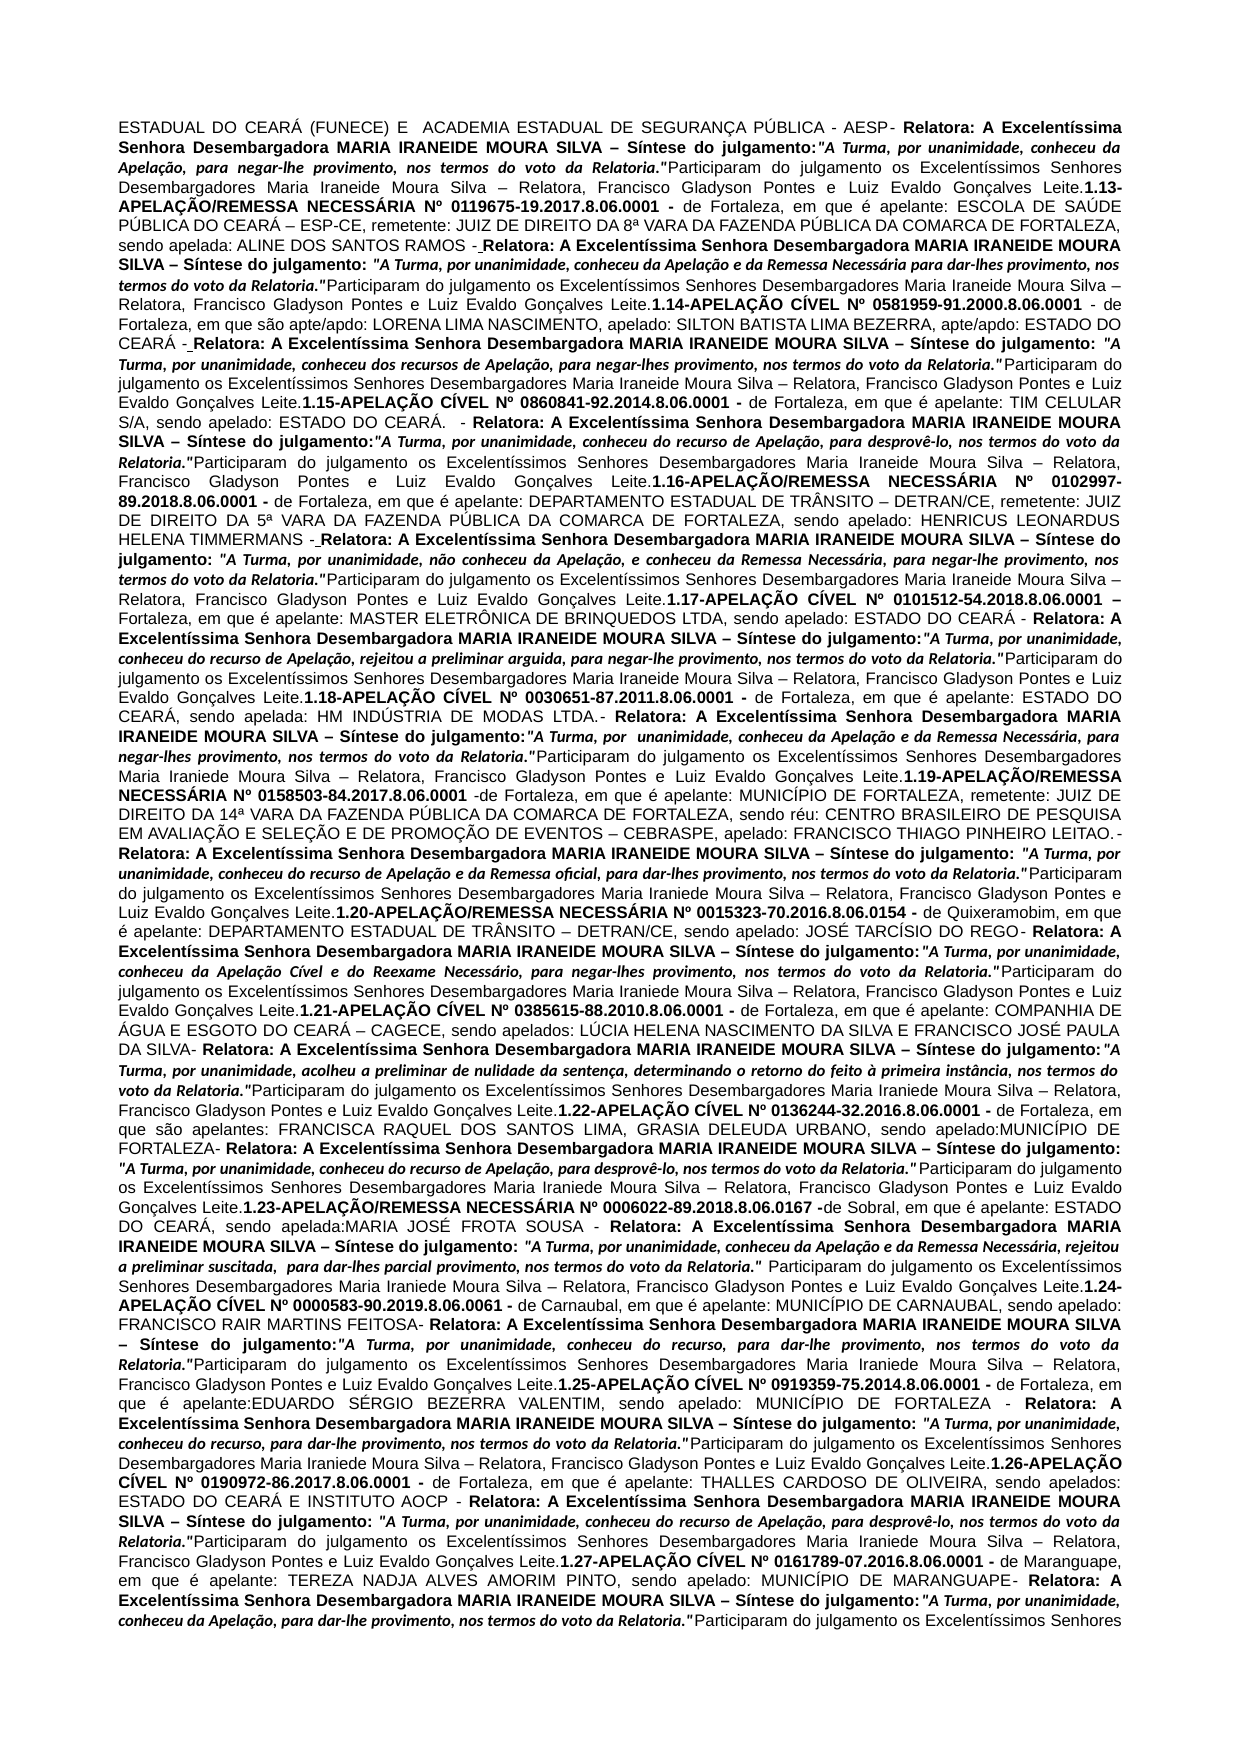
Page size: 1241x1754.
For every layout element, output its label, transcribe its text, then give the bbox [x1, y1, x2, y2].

text ESTADUAL DO CEARÁ (FUNECE) E ACADEMIA ESTADUAL DE SEGURANÇA PÚBLICA - AESP- Relatora: A Excelentíssima Senhora Desembargadora MARIA IRANEIDE MOURA SILVA – Síntese do julgamento:"A Turma, por unanimidade, conheceu da Apelação, para negar-lhe provimento, nos termos do voto da Relatoria."Participaram do julgamento os Excelentíssimos Senhores Desembargadores Maria Iraneide Moura Silva – Relatora, Francisco Gladyson Pontes e Luiz Evaldo Gonçalves Leite.1.13-APELAÇÃO/REMESSA NECESSÁRIA Nº 0119675-19.2017.8.06.0001 - de Fortaleza, em que é apelante: ESCOLA DE SAÚDE PÚBLICA DO CEARÁ – ESP-CE, remetente: JUIZ DE DIREITO DA 8ª VARA DA FAZENDA PÚBLICA DA COMARCA DE FORTALEZA, sendo apelada: ALINE DOS SANTOS RAMOS - Relatora: A Excelentíssima Senhora Desembargadora MARIA IRANEIDE MOURA SILVA – Síntese do julgamento: "A Turma, por unanimidade, conheceu da Apelação e da Remessa Necessária para dar-lhes provimento, nos termos do voto da Relatoria."Participaram do julgamento os Excelentíssimos Senhores Desembargadores Maria Iraneide Moura Silva – Relatora, Francisco Gladyson Pontes e Luiz Evaldo Gonçalves Leite.1.14-APELAÇÃO CÍVEL Nº 0581959-91.2000.8.06.0001 - de Fortaleza, em que são apte/apdo: LORENA LIMA NASCIMENTO, apelado: SILTON BATISTA LIMA BEZERRA, apte/apdo: ESTADO DO CEARÁ - Relatora: A Excelentíssima Senhora Desembargadora MARIA IRANEIDE MOURA SILVA – Síntese do julgamento: "A Turma, por unanimidade, conheceu dos recursos de Apelação, para negar-lhes provimento, nos termos do voto da Relatoria."Participaram do julgamento os Excelentíssimos Senhores Desembargadores Maria Iraneide Moura Silva – Relatora, Francisco Gladyson Pontes e Luiz Evaldo Gonçalves Leite.1.15-APELAÇÃO CÍVEL Nº 0860841-92.2014.8.06.0001 - de Fortaleza, em que é apelante: TIM CELULAR S/A, sendo apelado: ESTADO DO CEARÁ. - Relatora: A Excelentíssima Senhora Desembargadora MARIA IRANEIDE MOURA SILVA – Síntese do julgamento:"A Turma, por unanimidade, conheceu do recurso de Apelação, para desprovê-lo, nos termos do voto da Relatoria."Participaram do julgamento os Excelentíssimos Senhores Desembargadores Maria Iraneide Moura Silva – Relatora, Francisco Gladyson Pontes e Luiz Evaldo Gonçalves Leite.1.16-APELAÇÃO/REMESSA NECESSÁRIA Nº 0102997-89.2018.8.06.0001 - de Fortaleza, em que é apelante: DEPARTAMENTO ESTADUAL DE TRÂNSITO – DETRAN/CE, remetente: JUIZ DE DIREITO DA 5ª VARA DA FAZENDA PÚBLICA DA COMARCA DE FORTALEZA, sendo apelado: HENRICUS LEONARDUS HELENA TIMMERMANS - Relatora: A Excelentíssima Senhora Desembargadora MARIA IRANEIDE MOURA SILVA – Síntese do julgamento: "A Turma, por unanimidade, não conheceu da Apelação, e conheceu da Remessa Necessária, para negar-lhe provimento, nos termos do voto da Relatoria."Participaram do julgamento os Excelentíssimos Senhores Desembargadores Maria Iraneide Moura Silva – Relatora, Francisco Gladyson Pontes e Luiz Evaldo Gonçalves Leite.1.17-APELAÇÃO CÍVEL Nº 0101512-54.2018.8.06.0001 – Fortaleza, em que é apelante: MASTER ELETRÔNICA DE BRINQUEDOS LTDA, sendo apelado: ESTADO DO CEARÁ - Relatora: A Excelentíssima Senhora Desembargadora MARIA IRANEIDE MOURA SILVA – Síntese do julgamento:"A Turma, por unanimidade, conheceu do recurso de Apelação, rejeitou a preliminar arguida, para negar-lhe provimento, nos termos do voto da Relatoria."Participaram do julgamento os Excelentíssimos Senhores Desembargadores Maria Iraneide Moura Silva – Relatora, Francisco Gladyson Pontes e Luiz Evaldo Gonçalves Leite.1.18-APELAÇÃO CÍVEL Nº 0030651-87.2011.8.06.0001 - de Fortaleza, em que é apelante: ESTADO DO CEARÁ, sendo apelada: HM INDÚSTRIA DE MODAS LTDA.- Relatora: A Excelentíssima Senhora Desembargadora MARIA IRANEIDE MOURA SILVA – Síntese do julgamento:"A Turma, por unanimidade, conheceu da Apelação e da Remessa Necessária, para negar-lhes provimento, nos termos do voto da Relatoria."Participaram do julgamento os Excelentíssimos Senhores Desembargadores Maria Iraniede Moura Silva – Relatora, Francisco Gladyson Pontes e Luiz Evaldo Gonçalves Leite.1.19-APELAÇÃO/REMESSA NECESSÁRIA Nº 0158503-84.2017.8.06.0001 -de Fortaleza, em que é apelante: MUNICÍPIO DE FORTALEZA, remetente: JUIZ DE DIREITO DA 14ª VARA DA FAZENDA PÚBLICA DA COMARCA DE FORTALEZA, sendo réu: CENTRO BRASILEIRO DE PESQUISA EM AVALIAÇÃO E SELEÇÃO E DE PROMOÇÃO DE EVENTOS – CEBRASPE, apelado: FRANCISCO THIAGO PINHEIRO LEITAO.- Relatora: A Excelentíssima Senhora Desembargadora MARIA IRANEIDE MOURA SILVA – Síntese do julgamento: "A Turma, por unanimidade, conheceu do recurso de Apelação e da Remessa oficial, para dar-lhes provimento, nos termos do voto da Relatoria."Participaram do julgamento os Excelentíssimos Senhores Desembargadores Maria Iraniede Moura Silva – Relatora, Francisco Gladyson Pontes e Luiz Evaldo Gonçalves Leite.1.20-APELAÇÃO/REMESSA NECESSÁRIA Nº 0015323-70.2016.8.06.0154 - de Quixeramobim, em que é apelante: DEPARTAMENTO ESTADUAL DE TRÂNSITO – DETRAN/CE, sendo apelado: JOSÉ TARCÍSIO DO REGO- Relatora: A Excelentíssima Senhora Desembargadora MARIA IRANEIDE MOURA SILVA – Síntese do julgamento:"A Turma, por unanimidade, conheceu da Apelação Cível e do Reexame Necessário, para negar-lhes provimento, nos termos do voto da Relatoria."Participaram do julgamento os Excelentíssimos Senhores Desembargadores Maria Iraniede Moura Silva – Relatora, Francisco Gladyson Pontes e Luiz Evaldo Gonçalves Leite.1.21-APELAÇÃO CÍVEL Nº 0385615-88.2010.8.06.0001 - de Fortaleza, em que é apelante: COMPANHIA DE ÁGUA E ESGOTO DO CEARÁ – CAGECE, sendo apelados: LÚCIA HELENA NASCIMENTO DA SILVA E FRANCISCO JOSÉ PAULA DA SILVA- Relatora: A Excelentíssima Senhora Desembargadora MARIA IRANEIDE MOURA SILVA – Síntese do julgamento:"A Turma, por unanimidade, acolheu a preliminar de nulidade da sentença, determinando o retorno do feito à primeira instância, nos termos do voto da Relatoria."Participaram do julgamento os Excelentíssimos Senhores Desembargadores Maria Iraniede Moura Silva – Relatora, Francisco Gladyson Pontes e Luiz Evaldo Gonçalves Leite.1.22-APELAÇÃO CÍVEL Nº 0136244-32.2016.8.06.0001 - de Fortaleza, em que são apelantes: FRANCISCA RAQUEL DOS SANTOS LIMA, GRASIA DELEUDA URBANO, sendo apelado:MUNICÍPIO DE FORTALEZA- Relatora: A Excelentíssima Senhora Desembargadora MARIA IRANEIDE MOURA SILVA – Síntese do julgamento: "A Turma, por unanimidade, conheceu do recurso de Apelação, para desprovê-lo, nos termos do voto da Relatoria."Participaram do julgamento os Excelentíssimos Senhores Desembargadores Maria Iraniede Moura Silva – Relatora, Francisco Gladyson Pontes e Luiz Evaldo Gonçalves Leite.1.23-APELAÇÃO/REMESSA NECESSÁRIA Nº 0006022-89.2018.8.06.0167 -de Sobral, em que é apelante: ESTADO DO CEARÁ, sendo apelada:MARIA JOSÉ FROTA SOUSA - Relatora: A Excelentíssima Senhora Desembargadora MARIA IRANEIDE MOURA SILVA – Síntese do julgamento: "A Turma, por unanimidade, conheceu da Apelação e da Remessa Necessária, rejeitou a preliminar suscitada, para dar-lhes parcial provimento, nos termos do voto da Relatoria." Participaram do julgamento os Excelentíssimos Senhores Desembargadores Maria Iraniede Moura Silva – Relatora, Francisco Gladyson Pontes e Luiz Evaldo Gonçalves Leite.1.24-APELAÇÃO CÍVEL Nº 0000583-90.2019.8.06.0061 - de Carnaubal, em que é apelante: MUNICÍPIO DE CARNAUBAL, sendo apelado: FRANCISCO RAIR MARTINS FEITOSA- Relatora: A Excelentíssima Senhora Desembargadora MARIA IRANEIDE MOURA SILVA – Síntese do julgamento:"A Turma, por unanimidade, conheceu do recurso, para dar-lhe provimento, nos termos do voto da Relatoria."Participaram do julgamento os Excelentíssimos Senhores Desembargadores Maria Iraniede Moura Silva – Relatora, Francisco Gladyson Pontes e Luiz Evaldo Gonçalves Leite.1.25-APELAÇÃO CÍVEL Nº 0919359-75.2014.8.06.0001 - de Fortaleza, em que é apelante:EDUARDO SÉRGIO BEZERRA VALENTIM, sendo apelado: MUNICÍPIO DE FORTALEZA - Relatora: A Excelentíssima Senhora Desembargadora MARIA IRANEIDE MOURA SILVA – Síntese do julgamento: "A Turma, por unanimidade, conheceu do recurso, para dar-lhe provimento, nos termos do voto da Relatoria."Participaram do julgamento os Excelentíssimos Senhores Desembargadores Maria Iraniede Moura Silva – Relatora, Francisco Gladyson Pontes e Luiz Evaldo Gonçalves Leite.1.26-APELAÇÃO CÍVEL Nº 0190972-86.2017.8.06.0001 - de Fortaleza, em que é apelante: THALLES CARDOSO DE OLIVEIRA, sendo apelados: ESTADO DO CEARÁ E INSTITUTO AOCP - Relatora: A Excelentíssima Senhora Desembargadora MARIA IRANEIDE MOURA SILVA – Síntese do julgamento: "A Turma, por unanimidade, conheceu do recurso de Apelação, para desprovê-lo, nos termos do voto da Relatoria."Participaram do julgamento os Excelentíssimos Senhores Desembargadores Maria Iraniede Moura Silva – Relatora, Francisco Gladyson Pontes e Luiz Evaldo Gonçalves Leite.1.27-APELAÇÃO CÍVEL Nº 0161789-07.2016.8.06.0001 - de Maranguape, em que é apelante: TEREZA NADJA ALVES AMORIM PINTO, sendo apelado: MUNICÍPIO DE MARANGUAPE- Relatora: A Excelentíssima Senhora Desembargadora MARIA IRANEIDE MOURA SILVA – Síntese do julgamento:"A Turma, por unanimidade, conheceu da Apelação, para dar-lhe provimento, nos termos do voto da Relatoria."Participaram do julgamento os Excelentíssimos Senhores [118, 118, 1122, 1631]
